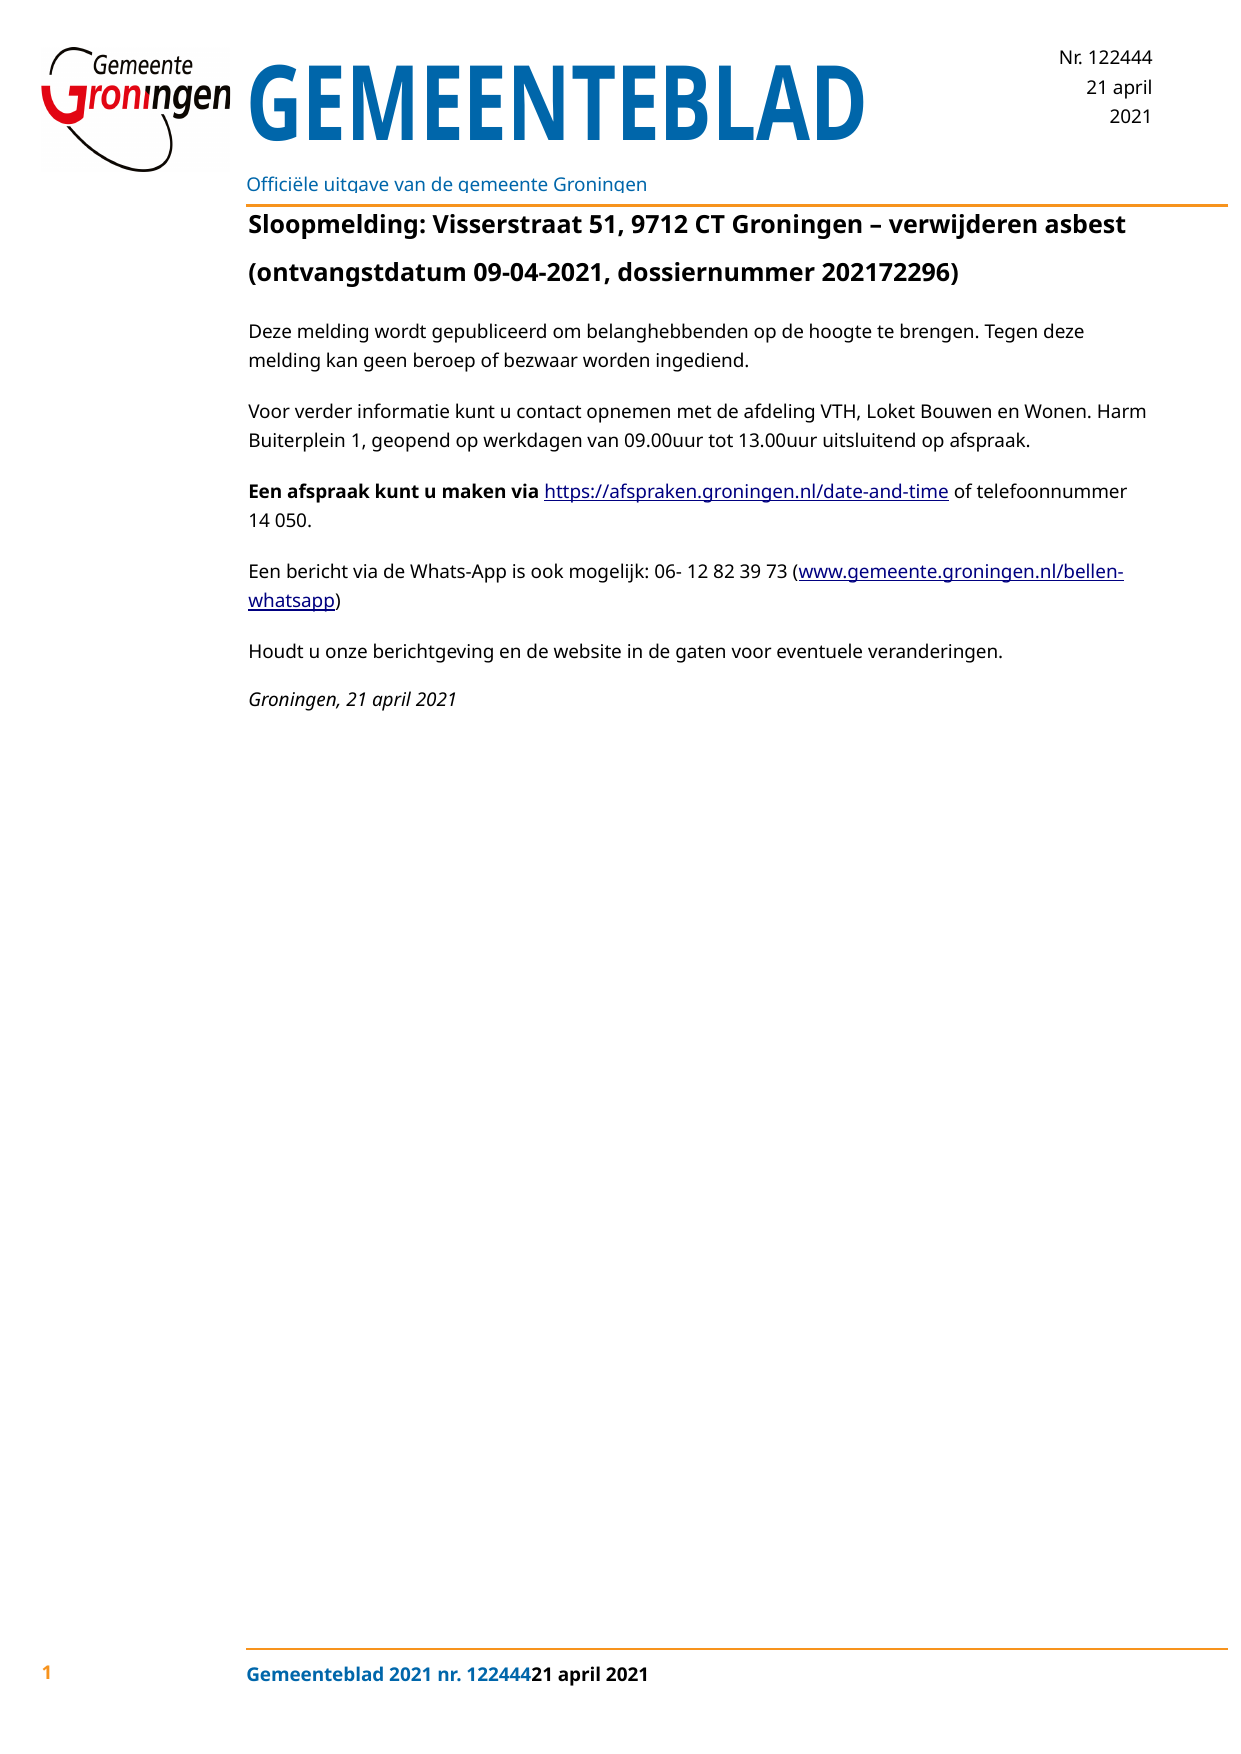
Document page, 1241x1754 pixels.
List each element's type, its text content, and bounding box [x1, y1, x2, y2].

picture [41, 47, 231, 172]
text Deze melding wordt gepubliceerd om belanghebbenden op de hoogte te brengen. Tegen deze melding kan geen beroep of bezwaar worden ingediend. [248, 318, 1152, 373]
text Houdt u onze berichtgeving en de website in de gaten voor eventuele veranderingen. [248, 638, 1152, 664]
text Voor verder informatie kunt u contact opnemen met de afdeling VTH, Loket Bouwen en Wonen. Harm Buiterplein 1, geopend op werkdagen van 09.00uur tot 13.00uur uitsluitend op afspraak. [248, 398, 1152, 453]
text Groningen, 21 april 2021 [248, 686, 1152, 711]
text Een bericht via de Whats-App is ook mogelijk: 06- 12 82 39 73 (www.gemeente.groningen.nl/bellen-whatsapp) [248, 558, 1152, 613]
text Sloopmelding: Visserstraat 51, 9712 CT Groningen – verwijderen asbest (ontvangstdatum 09-04-2021, dossiernummer 202172296) [248, 207, 1152, 288]
text Een afspraak kunt u maken via https://afspraken.groningen.nl/date-and-time of telefoonnummer 14 050. [248, 478, 1152, 533]
